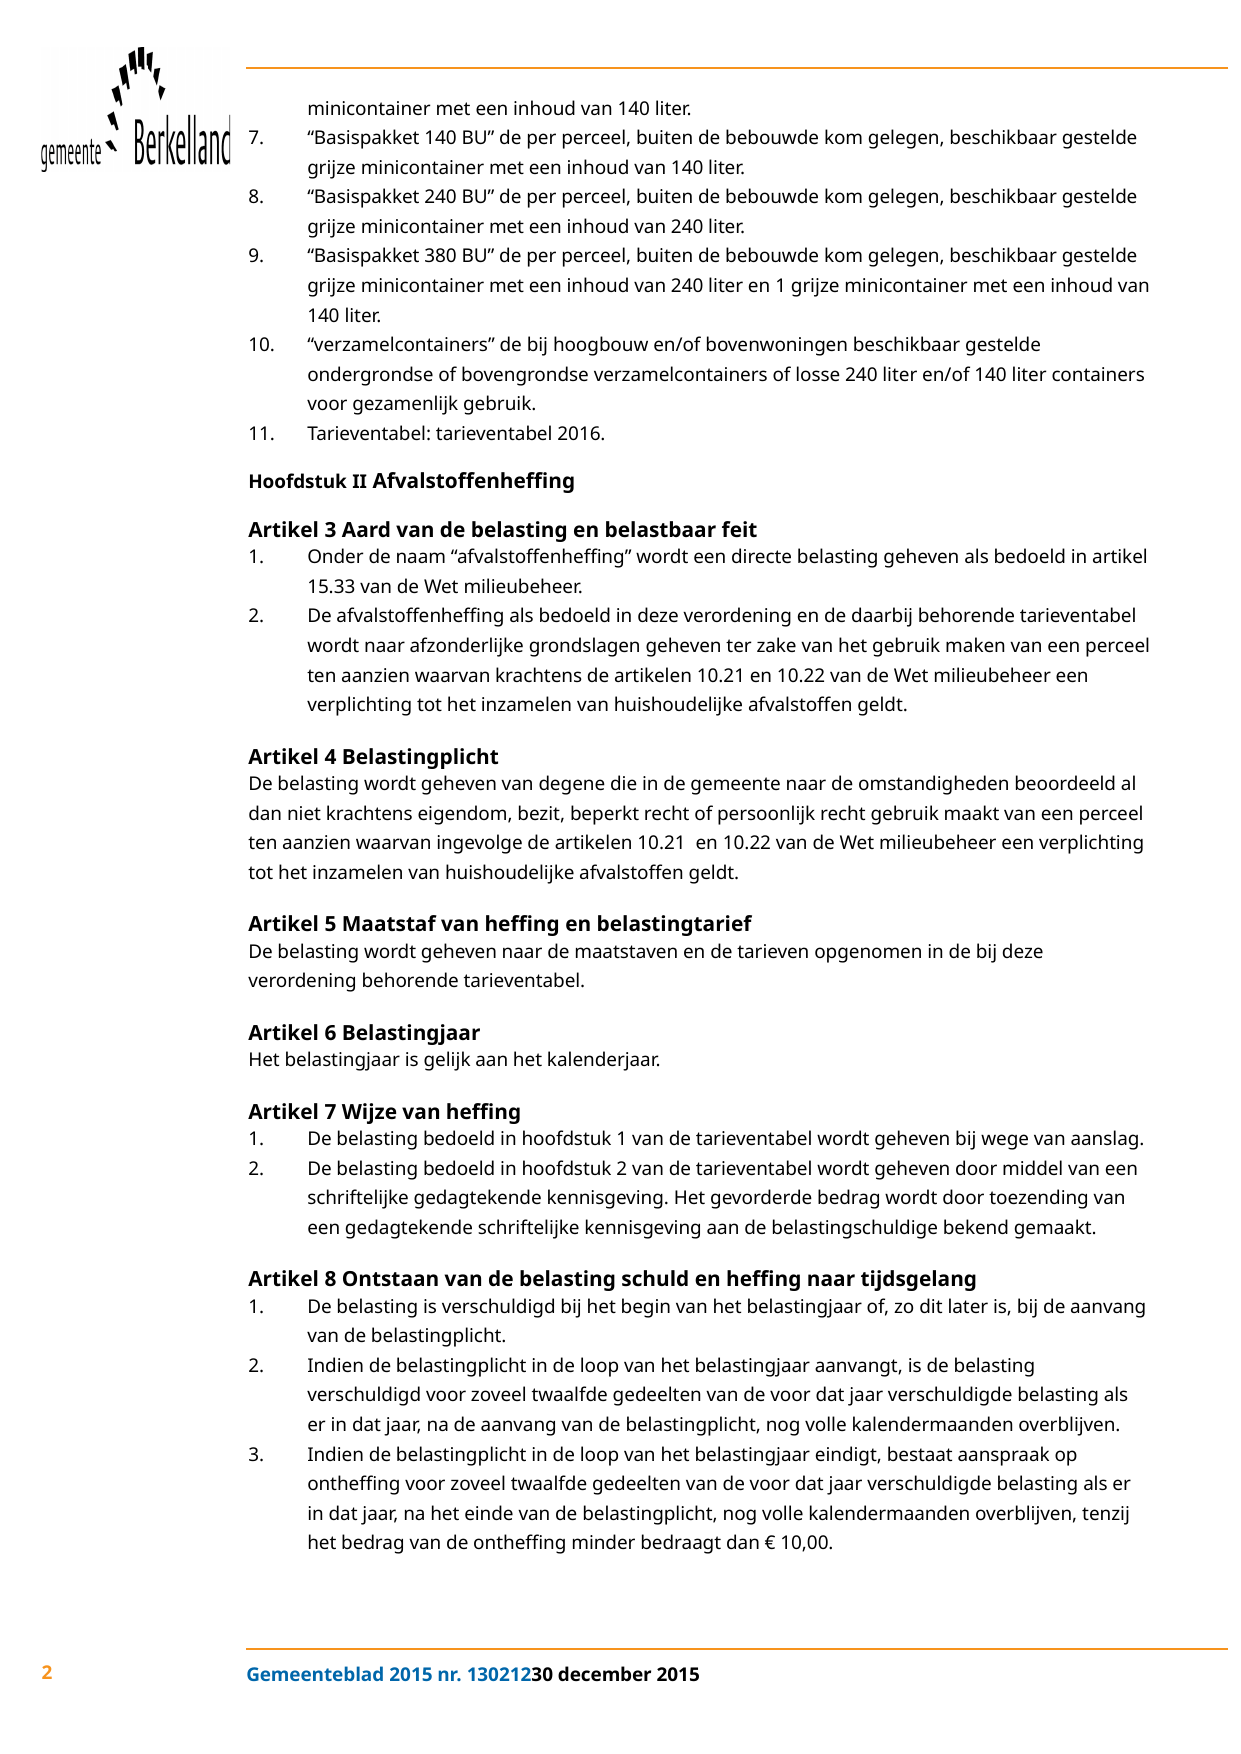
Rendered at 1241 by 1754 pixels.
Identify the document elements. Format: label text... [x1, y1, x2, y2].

list Onder de naam “afvalstoffenheffing” wordt een directe belasting geheven als bedoeld in artikel 15.33 van de Wet milieubeheer. [248, 543, 1152, 599]
list De belasting is verschuldigd bij het begin van het belastingjaar of, zo dit later is, bij de aanvang van de belastingplicht. [248, 1293, 1152, 1348]
list Tarieventabel: tarieventabel 2016. [248, 420, 1152, 446]
list “Basispakket 240 BU” de per perceel, buiten de bebouwde kom gelegen, beschikbaar gestelde grijze minicontainer met een inhoud van 240 liter. [248, 183, 1152, 239]
text Artikel 7 Wijze van heffing [248, 1097, 1152, 1125]
text Artikel 3 Aard van de belasting en belastbaar feit [248, 515, 1152, 543]
list De afvalstoffenheffing als bedoeld in deze verordening en de daarbij behorende tarieventabel wordt naar afzonderlijke grondslagen geheven ter zake van het gebruik maken van een perceel ten aanzien waarvan krachtens de artikelen 10.21 en 10.22 van de Wet milieubeheer een verplichting tot het inzamelen van huishoudelijke afvalstoffen geldt. [248, 603, 1152, 717]
text De belasting wordt geheven naar de maatstaven en de tarieven opgenomen in de bij deze verordening behorende tarieventabel. [248, 938, 1152, 993]
list De belasting bedoeld in hoofdstuk 1 van de tarieventabel wordt geheven bij wege van aanslag. [248, 1125, 1152, 1151]
text Het belastingjaar is gelijk aan het kalenderjaar. [248, 1046, 1152, 1072]
picture [41, 47, 231, 172]
list De belasting bedoeld in hoofdstuk 2 van de tarieventabel wordt geheven door middel van een schriftelijke gedagtekende kennisgeving. Het gevorderde bedrag wordt door toezending van een gedagtekende schriftelijke kennisgeving aan de belastingschuldige bekend gemaakt. [248, 1155, 1152, 1240]
text De belasting wordt geheven van degene die in de gemeente naar de omstandigheden beoordeeld al dan niet krachtens eigendom, bezit, beperkt recht of persoonlijk recht gebruik maakt van een perceel ten aanzien waarvan ingevolge de artikelen 10.21 en 10.22 van de Wet milieubeheer een verplichting tot het inzamelen van huishoudelijke afvalstoffen geldt. [248, 770, 1152, 885]
text Artikel 4 Belastingplicht [248, 742, 1152, 770]
list “verzamelcontainers” de bij hoogbouw en/of bovenwoningen beschikbaar gestelde ondergrondse of bovengrondse verzamelcontainers of losse 240 liter en/of 140 liter containers voor gezamenlijk gebruik. [248, 331, 1152, 416]
list Indien de belastingplicht in de loop van het belastingjaar eindigt, bestaat aanspraak op ontheffing voor zoveel twaalfde gedeelten van de voor dat jaar verschuldigde belasting als er in dat jaar, na het einde van de belastingplicht, nog volle kalendermaanden overblijven, tenzij het bedrag van de ontheffing minder bedraagt dan € 10,00. [248, 1441, 1152, 1555]
text Artikel 8 Ontstaan van de belasting schuld en heffing naar tijdsgelang [248, 1264, 1152, 1293]
list Indien de belastingplicht in de loop van het belastingjaar aanvangt, is de belasting verschuldigd voor zoveel twaalfde gedeelten van de voor dat jaar verschuldigde belasting als er in dat jaar, na de aanvang van de belastingplicht, nog volle kalendermaanden overblijven. [248, 1352, 1152, 1437]
list minicontainer met een inhoud van 140 liter. [248, 95, 1152, 121]
text Artikel 6 Belastingjaar [248, 1018, 1152, 1046]
text Hoofdstuk II Afvalstoffenheffing [248, 466, 1152, 494]
list “Basispakket 380 BU” de per perceel, buiten de bebouwde kom gelegen, beschikbaar gestelde grijze minicontainer met een inhoud van 240 liter en 1 grijze minicontainer met een inhoud van 140 liter. [248, 243, 1152, 328]
text Artikel 5 Maatstaf van heffing en belastingtarief [248, 909, 1152, 938]
list “Basispakket 140 BU” de per perceel, buiten de bebouwde kom gelegen, beschikbaar gestelde grijze minicontainer met een inhoud van 140 liter. [248, 124, 1152, 180]
